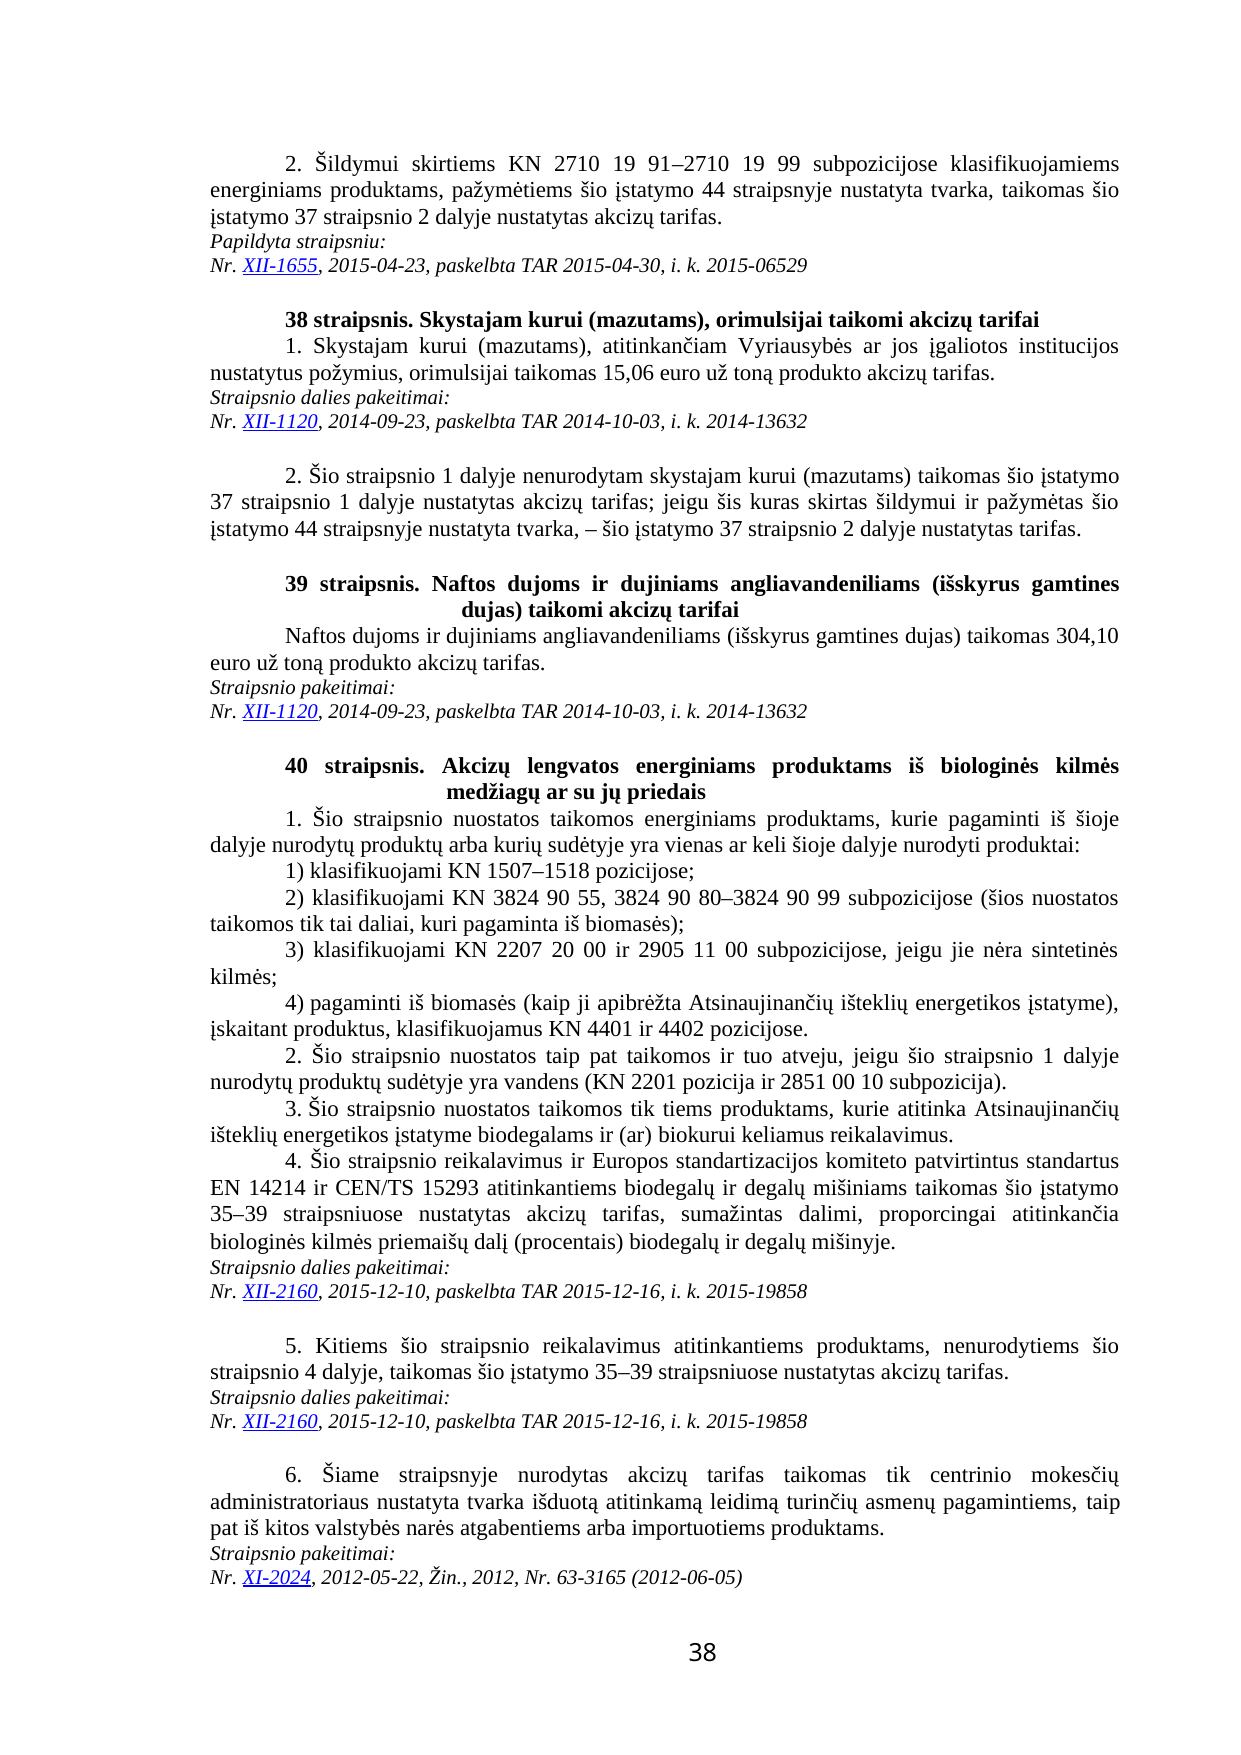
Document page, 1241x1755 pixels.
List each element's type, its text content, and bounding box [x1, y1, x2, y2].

text Straipsnio pakeitimai: [210, 675, 1120, 699]
text Nr. XII-2160, 2015-12-10, paskelbta TAR 2015-12-16, i. k. 2015-19858 [210, 1409, 1120, 1433]
text 40 straipsnis. Akcizų lengvatos energiniams produktams iš biologinės kilmės medžiagų ar su jų priedais [285, 752, 1120, 805]
text 1. Skystajam kurui (mazutams), atitinkančiam Vyriausybės ar jos įgaliotos institucijos nustatytus požymius, orimulsijai taikomas 15,06 euro už toną produkto akcizų tarifas. [210, 332, 1120, 385]
text Nr. XI-2024, 2012-05-22, Žin., 2012, Nr. 63-3165 (2012-06-05) [210, 1565, 1120, 1589]
text 2. Šio straipsnio nuostatos taip pat taikomos ir tuo atveju, jeigu šio straipsnio 1 dalyje nurodytų produktų sudėtyje yra vandens (KN 2201 pozicija ir 2851 00 10 subpozicija). [210, 1042, 1120, 1094]
text 2. Šildymui skirtiems KN 2710 19 91‒2710 19 99 subpozicijose klasifikuojamiems energiniams produktams, pažymėtiems šio įstatymo 44 straipsnyje nustatyta tvarka, taikomas šio įstatymo 37 straipsnio 2 dalyje nustatytas akcizų tarifas. [210, 150, 1120, 229]
text 2) klasifikuojami KN 3824 90 55, 3824 90 80–3824 90 99 subpozicijose (šios nuostatos taikomos tik tai daliai, kuri pagaminta iš biomasės); [210, 884, 1120, 936]
text 1. Šio straipsnio nuostatos taikomos energiniams produktams, kurie pagaminti iš šioje dalyje nurodytų produktų arba kurių sudėtyje yra vienas ar keli šioje dalyje nurodyti produktai: [210, 805, 1120, 857]
text Nr. XII-1120, 2014-09-23, paskelbta TAR 2014-10-03, i. k. 2014-13632 [210, 409, 1120, 433]
text Nr. XII-2160, 2015-12-10, paskelbta TAR 2015-12-16, i. k. 2015-19858 [210, 1279, 1120, 1303]
text 5. Kitiems šio straipsnio reikalavimus atitinkantiems produktams, nenurodytiems šio straipsnio 4 dalyje, taikomas šio įstatymo 35–39 straipsniuose nustatytas akcizų tarifas. [210, 1332, 1120, 1385]
text Nr. XII-1120, 2014-09-23, paskelbta TAR 2014-10-03, i. k. 2014-13632 [210, 699, 1120, 723]
text Nr. XII-1655, 2015-04-23, paskelbta TAR 2015-04-30, i. k. 2015-06529 [210, 253, 1120, 277]
text Straipsnio dalies pakeitimai: [210, 1385, 1120, 1409]
text 1) klasifikuojami KN 1507–1518 pozicijose; [210, 857, 1120, 884]
text 4. Šio straipsnio reikalavimus ir Europos standartizacijos komiteto patvirtintus standartus EN 14214 ir CEN/TS 15293 atitinkantiems biodegalų ir degalų mišiniams taikomas šio įstatymo 35–39 straipsniuose nustatytas akcizų tarifas, sumažintas dalimi, proporcingai atitinkančia biologinės kilmės priemaišų dalį (procentais) biodegalų ir degalų mišinyje. [210, 1147, 1120, 1255]
text 3. Šio straipsnio nuostatos taikomos tik tiems produktams, kurie atitinka Atsinaujinančių išteklių energetikos įstatyme biodegalams ir (ar) biokurui keliamus reikalavimus. [210, 1094, 1120, 1147]
text Straipsnio dalies pakeitimai: [210, 1255, 1120, 1279]
text Straipsnio dalies pakeitimai: [210, 385, 1120, 409]
text 4) pagaminti iš biomasės (kaip ji apibrėžta Atsinaujinančių išteklių energetikos įstatyme), įskaitant produktus, klasifikuojamus KN 4401 ir 4402 pozicijose. [210, 989, 1120, 1042]
text 6. Šiame straipsnyje nurodytas akcizų tarifas taikomas tik centrinio mokesčių administratoriaus nustatyta tvarka išduotą atitinkamą leidimą turinčių asmenų pagamintiems, taip pat iš kitos valstybės narės atgabentiems arba importuotiems produktams. [210, 1462, 1120, 1541]
text Naftos dujoms ir dujiniams angliavandeniliams (išskyrus gamtines dujas) taikomas 304,10 euro už toną produkto akcizų tarifas. [210, 622, 1120, 675]
text Straipsnio pakeitimai: [210, 1541, 1120, 1565]
text 2. Šio straipsnio 1 dalyje nenurodytam skystajam kurui (mazutams) taikomas šio įstatymo 37 straipsnio 1 dalyje nustatytas akcizų tarifas; jeigu šis kuras skirtas šildymui ir pažymėtas šio įstatymo 44 straipsnyje nustatyta tvarka, – šio įstatymo 37 straipsnio 2 dalyje nustatytas tarifas. [210, 462, 1120, 541]
text 39 straipsnis. Naftos dujoms ir dujiniams angliavandeniliams (išskyrus gamtines dujas) taikomi akcizų tarifai [285, 570, 1120, 622]
text 3) klasifikuojami KN 2207 20 00 ir 2905 11 00 subpozicijose, jeigu jie nėra sintetinės kilmės; [210, 936, 1120, 989]
text 38 straipsnis. Skystajam kurui (mazutams), orimulsijai taikomi akcizų tarifai [210, 306, 1120, 332]
text Papildyta straipsniu: [210, 229, 1120, 253]
